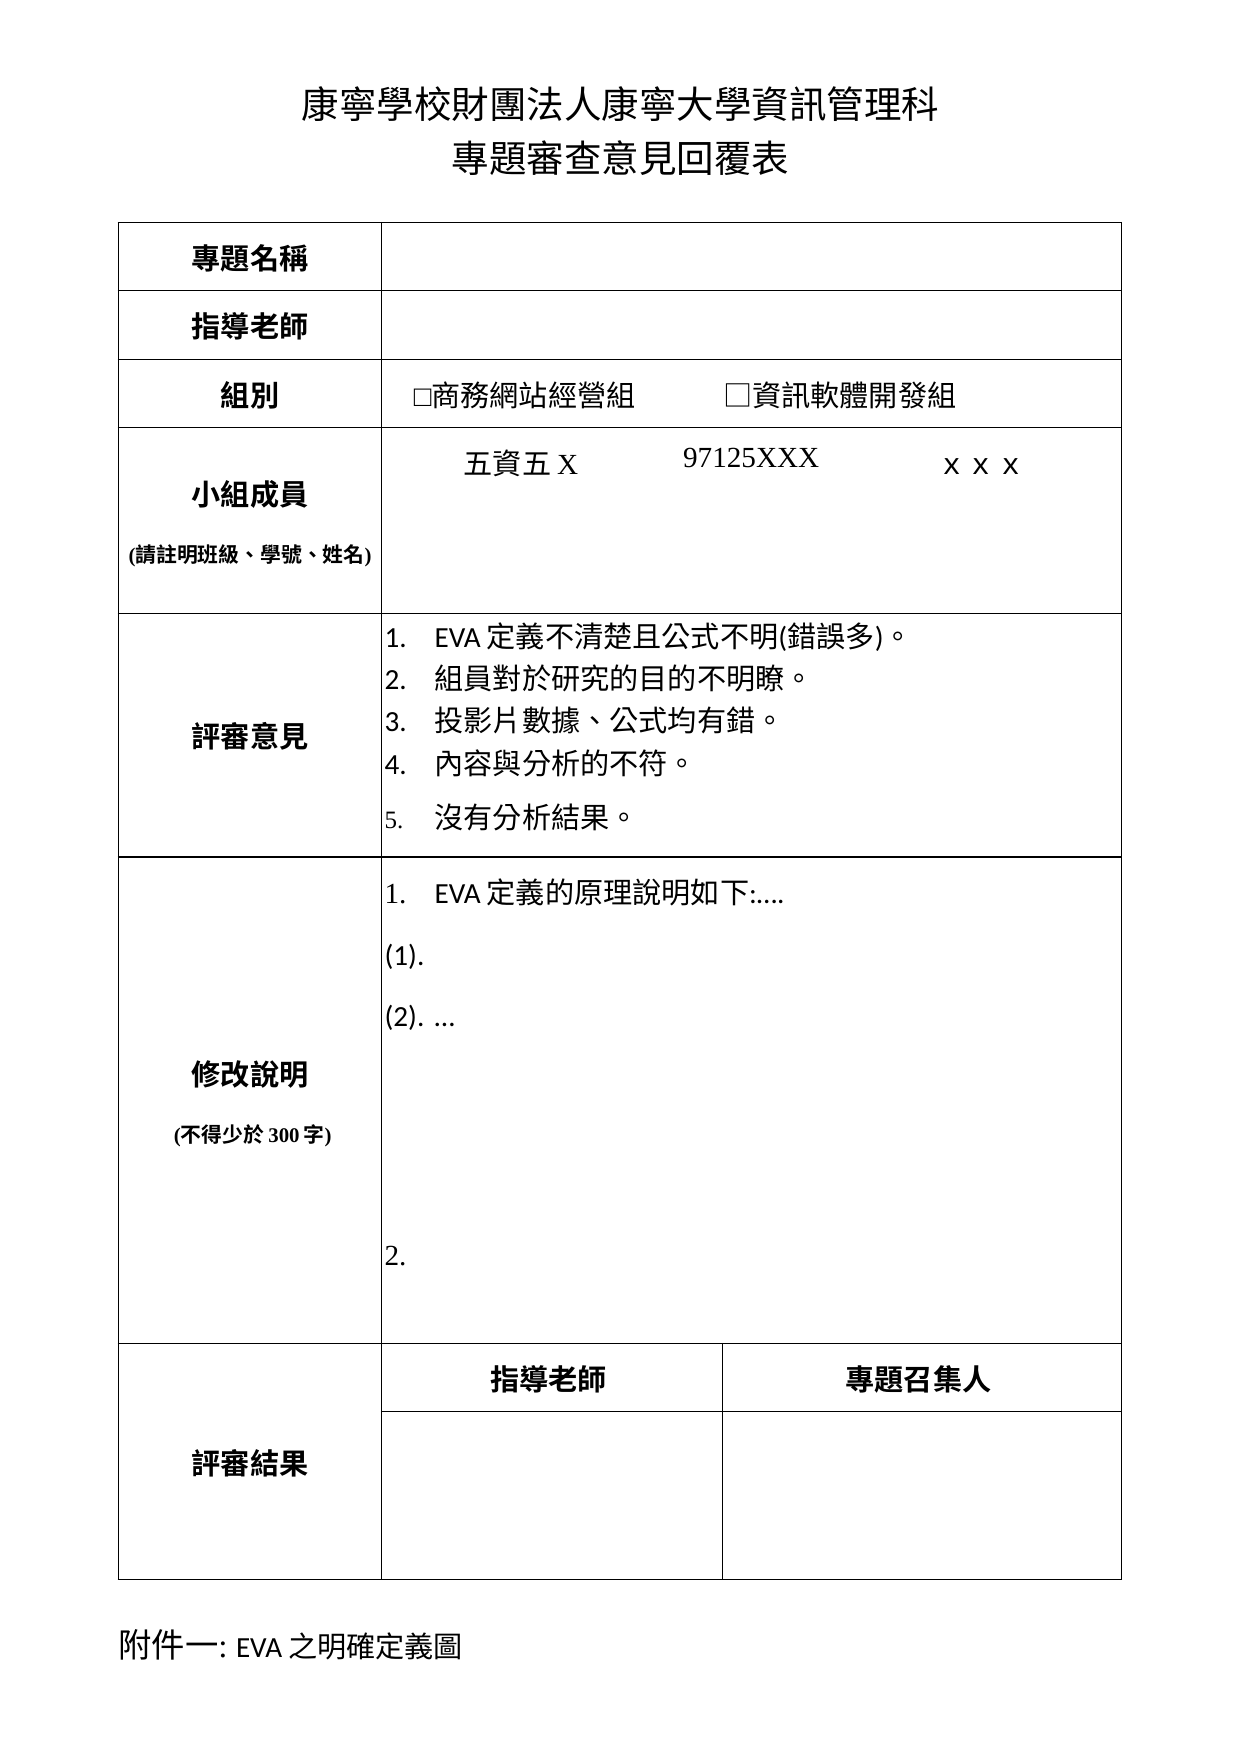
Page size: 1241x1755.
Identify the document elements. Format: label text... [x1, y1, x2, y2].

table_cell □商務網站經營組 □資訊軟體開發組 [382, 360, 1121, 427]
table_cell [866, 554, 1096, 612]
table_cell [723, 1412, 1121, 1579]
table_cell EVA定義的原理說明如下:…. … 2. [382, 858, 1121, 1343]
table_cell 評審意見 [119, 614, 381, 856]
table_cell [636, 554, 866, 612]
table_cell 評審結果 [119, 1344, 381, 1579]
table_cell [406, 495, 636, 554]
table_cell [636, 495, 866, 554]
table_cell 指導老師 [382, 1344, 722, 1411]
table_header ｘｘｘ [866, 428, 1096, 495]
table_header 97125XXX [636, 428, 866, 495]
table_cell 專題召集人 [723, 1344, 1121, 1411]
text 康寧學校財團法人康寧大學資訊管理科 [118, 75, 1122, 129]
table_cell 修改說明 (不得少於300字) [119, 858, 381, 1343]
table_header 專題名稱 [119, 223, 381, 290]
table_cell [382, 428, 406, 612]
table_cell 指導老師 [119, 291, 381, 358]
text 附件一: EVA之明確定義圖 [118, 1618, 1122, 1667]
table_cell [382, 291, 1121, 358]
table_cell EVA定義不清楚且公式不明(錯誤多)。 組員對於研究的目的不明瞭。 投影片數據、公式均有錯。 內容與分析的不符。 沒有分析結果。 [382, 614, 1121, 856]
table_cell 小組成員 (請註明班級、學號、姓名) [119, 428, 381, 612]
table_cell 組別 [119, 360, 381, 427]
table_cell [406, 554, 636, 612]
table_cell [1096, 428, 1121, 612]
table_cell [866, 495, 1096, 554]
text 專題審查意見回覆表 [118, 129, 1122, 183]
table_cell [382, 1412, 722, 1579]
table_header [382, 223, 1121, 290]
table_header 五資五X [406, 428, 636, 495]
